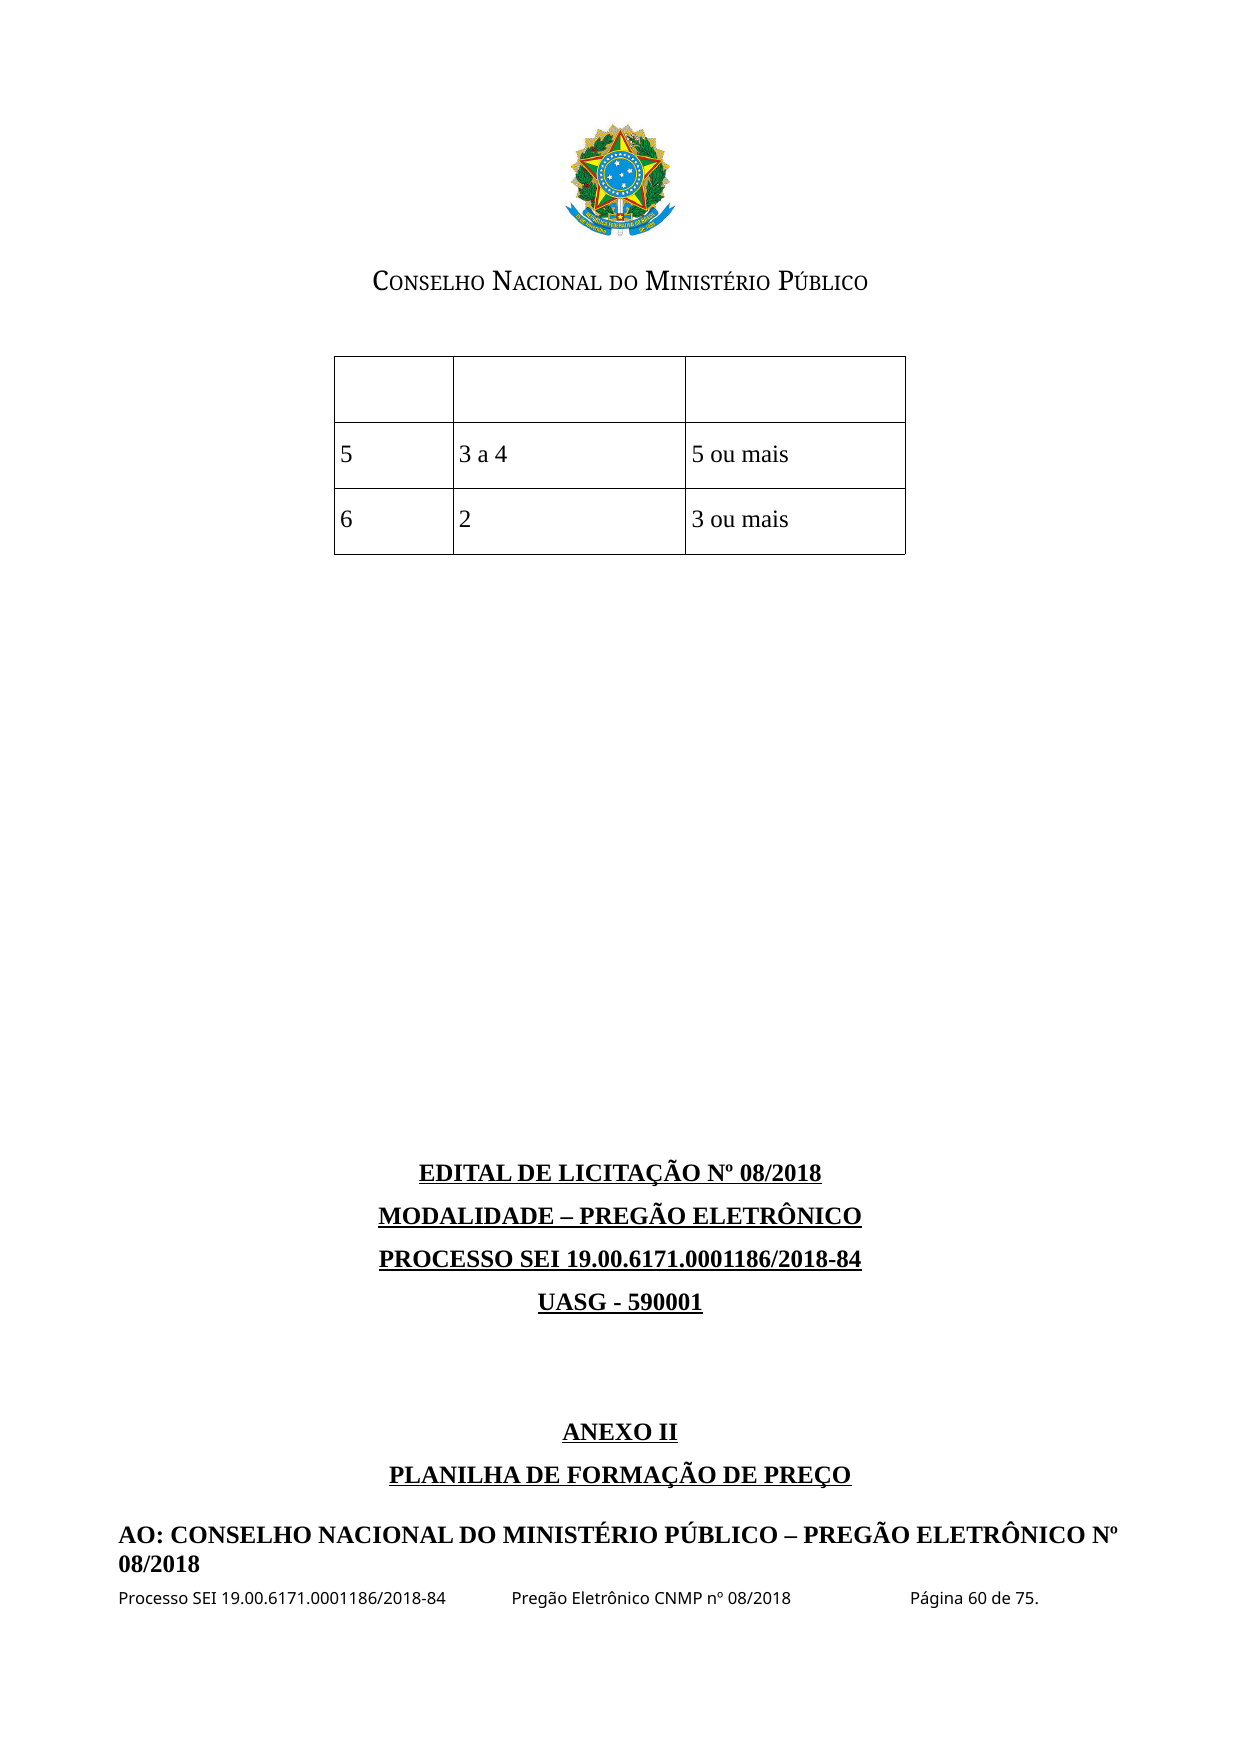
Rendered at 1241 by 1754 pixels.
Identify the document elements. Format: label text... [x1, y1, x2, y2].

table_cell 2 [454, 489, 685, 554]
text ANEXO II [118, 1417, 1122, 1446]
table_cell [686, 357, 905, 422]
text PLANILHA DE FORMAÇÃO DE PREÇO [118, 1460, 1122, 1489]
table_cell 5 [335, 423, 453, 488]
text EDITAL DE LICITAÇÃO Nº 08/2018 [118, 1158, 1122, 1187]
table_cell 3 ou mais [686, 489, 905, 554]
text AO: CONSELHO NACIONAL DO MINISTÉRIO PÚBLICO – PREGÃO ELETRÔNICO Nº 08/2018 [118, 1520, 1122, 1578]
table_cell [454, 357, 685, 422]
text PROCESSO SEI 19.00.6171.0001186/2018-84 [118, 1244, 1122, 1273]
text MODALIDADE – PREGÃO ELETRÔNICO [118, 1201, 1122, 1230]
text UASG - 590001 [118, 1287, 1122, 1316]
table_cell 5 ou mais [686, 423, 905, 488]
table_cell 6 [335, 489, 453, 554]
table_cell [335, 357, 453, 422]
table_cell 3 a 4 [454, 423, 685, 488]
